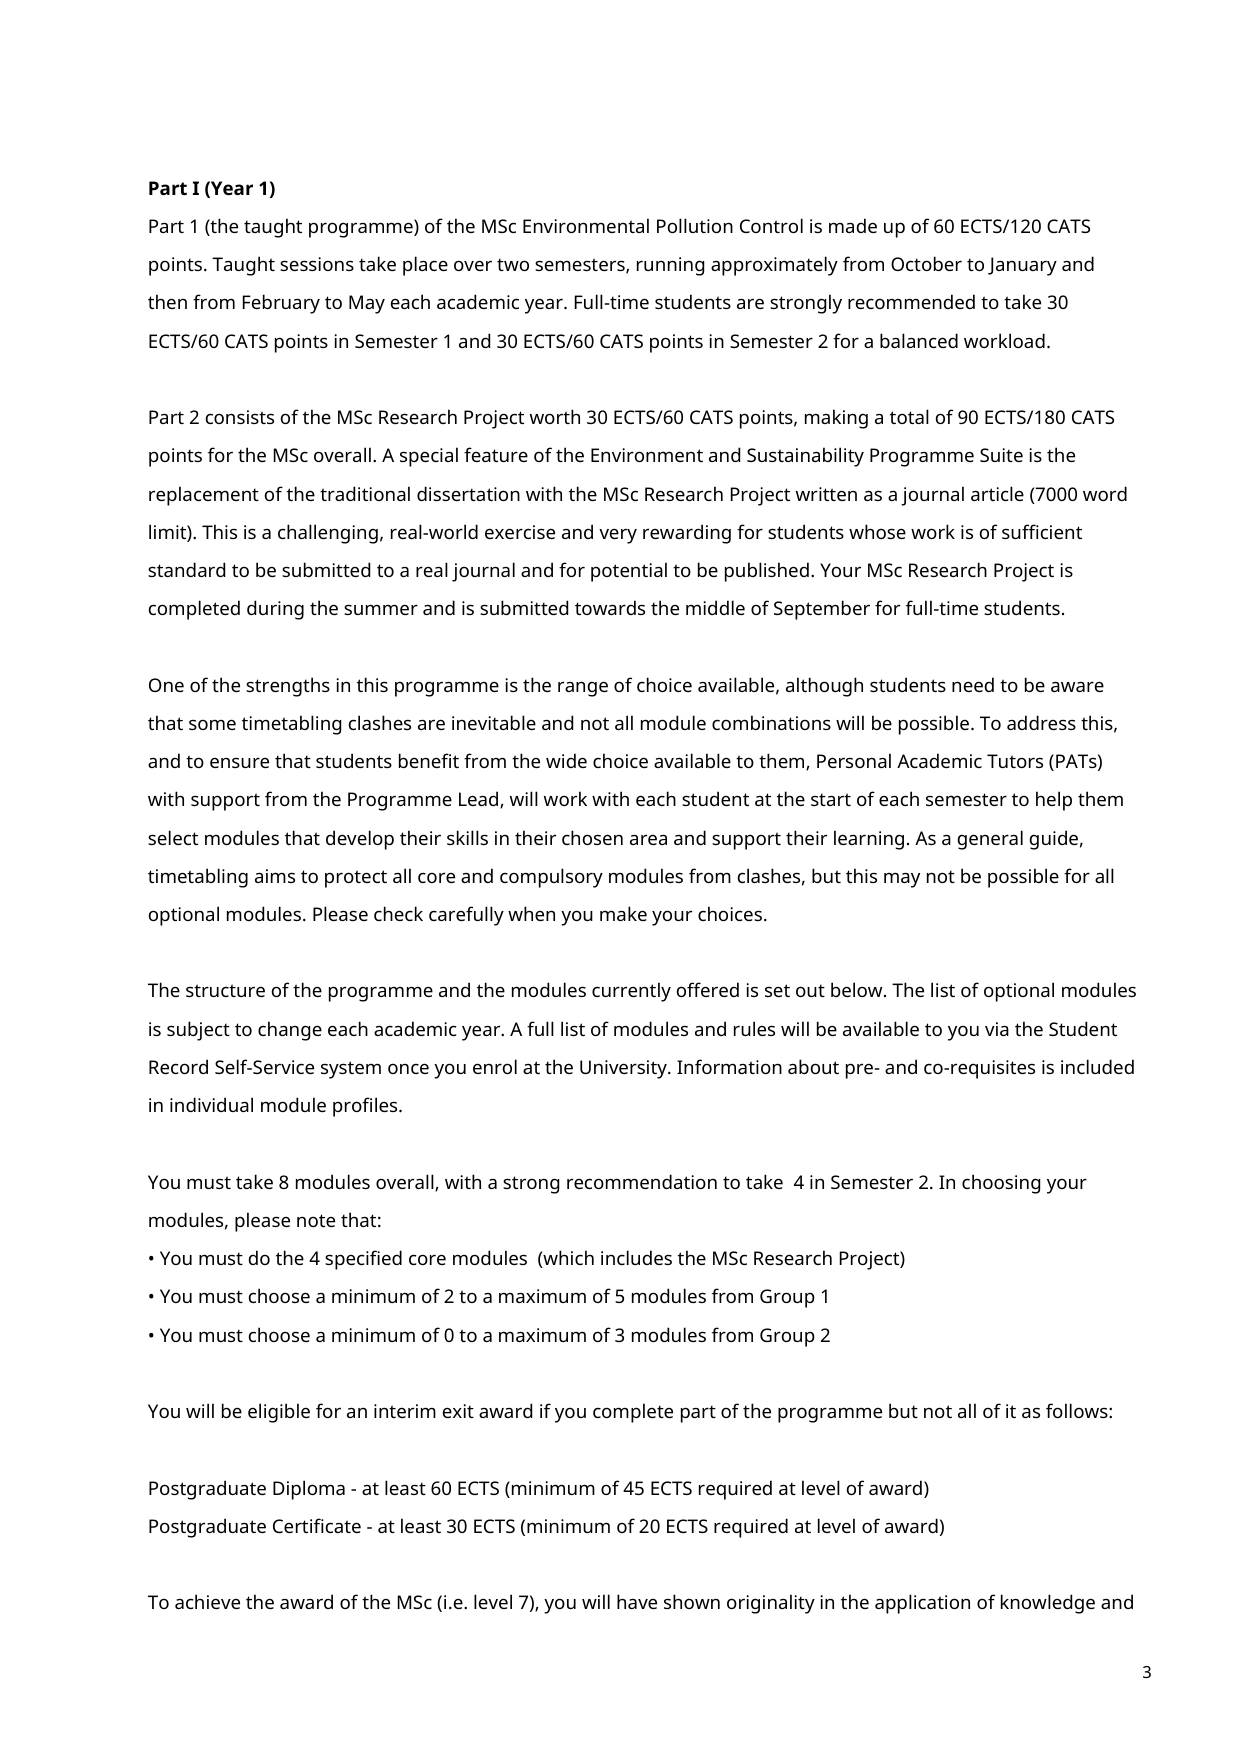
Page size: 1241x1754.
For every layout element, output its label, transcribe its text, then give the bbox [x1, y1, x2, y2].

table_header Part I (Year 1) Part 1 (the taught programme) of the MSc Environmental Pollution Control is made up of 60 ECTS/120 CATS points. Taught sessions take place over two semesters, running approximately from October to January and then from February to May each academic year. Full-time students are strongly recommended to take 30 ECTS/60 CATS points in Semester 1 and 30 ECTS/60 CATS points in Semester 2 for a balanced workload. Part 2 consists of the MSc Research Project worth 30 ECTS/60 CATS points, making a total of 90 ECTS/180 CATS points for the MSc overall. A special feature of the Environment and Sustainability Programme Suite is the replacement of the traditional dissertation with the MSc Research Project written as a journal article (7000 word limit). This is a challenging, real-world exercise and very rewarding for students whose work is of sufficient standard to be submitted to a real journal and for potential to be published. Your MSc Research Project is completed during the summer and is submitted towards the middle of September for full-time students. One of the strengths in this programme is the range of choice available, although students need to be aware that some timetabling clashes are inevitable and not all module combinations will be possible. To address this, and to ensure that students benefit from the wide choice available to them, Personal Academic Tutors (PATs) with support from the Programme Lead, will work with each student at the start of each semester to help them select modules that develop their skills in their chosen area and support their learning. As a general guide, timetabling aims to protect all core and compulsory modules from clashes, but this may not be possible for all optional modules. Please check carefully when you make your choices. The structure of the programme and the modules currently offered is set out below. The list of optional modules is subject to change each academic year. A full list of modules and rules will be available to you via the Student Record Self-Service system once you enrol at the University. Information about pre- and co-requisites is included in individual module profiles. You must take 8 modules overall, with a strong recommendation to take 4 in Semester 2. In choosing your modules, please note that: • You must do the 4 specified core modules (which includes the MSc Research Project) • You must choose a minimum of 2 to a maximum of 5 modules from Group 1 • You must choose a minimum of 0 to a maximum of 3 modules from Group 2 You will be eligible for an interim exit award if you complete part of the programme but not all of it as follows: Postgraduate Diploma - at least 60 ECTS (minimum of 45 ECTS required at level of award) Postgraduate Certificate - at least 30 ECTS (minimum of 20 ECTS required at level of award) To achieve the award of the MSc (i.e. level 7), you will have shown originality in the application of knowledge and [136, 137, 1152, 1615]
